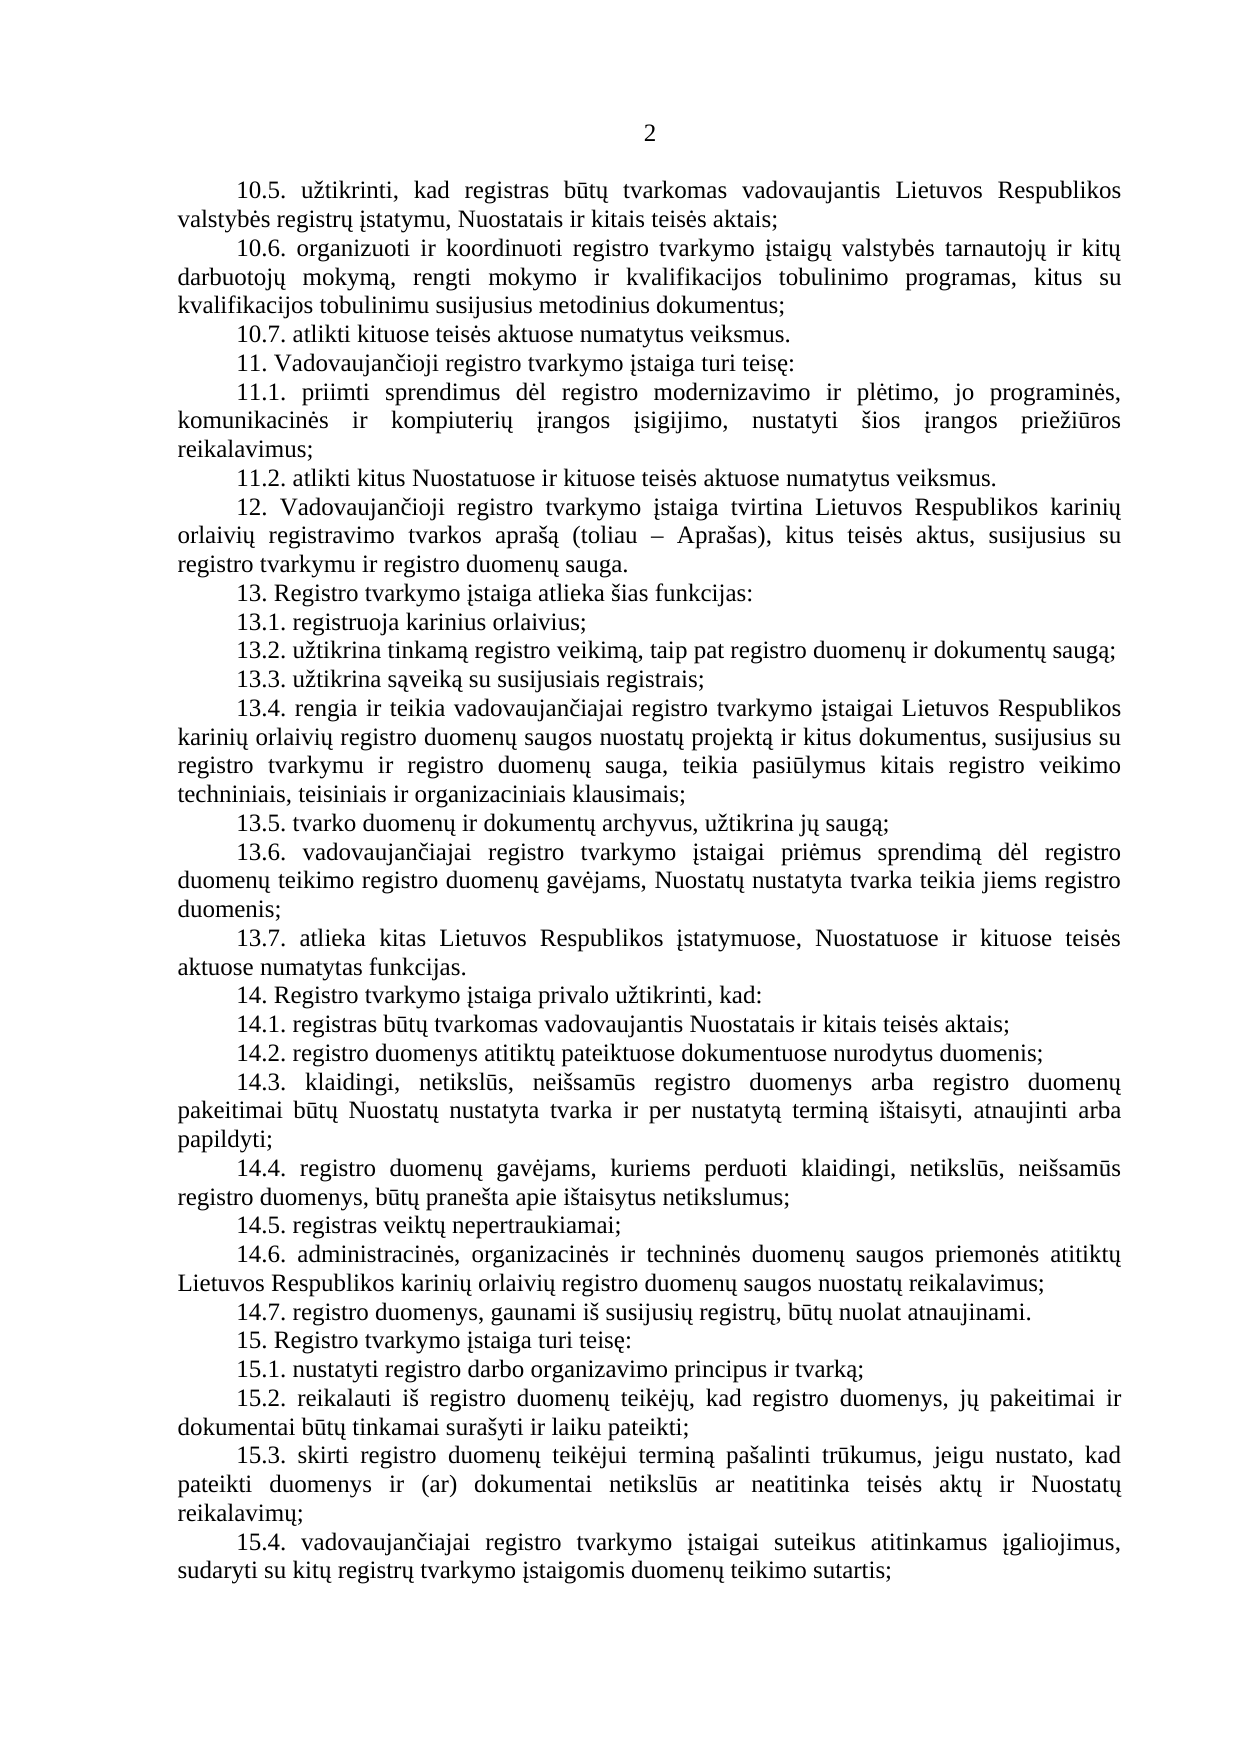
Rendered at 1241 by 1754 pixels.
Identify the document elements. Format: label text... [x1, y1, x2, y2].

text 13.5. tvarko duomenų ir dokumentų archyvus, užtikrina jų saugą; [177, 808, 1122, 837]
text 15.2. reikalauti iš registro duomenų teikėjų, kad registro duomenys, jų pakeitimai ir dokumentai būtų tinkamai surašyti ir laiku pateikti; [177, 1383, 1122, 1441]
text 10.6. organizuoti ir koordinuoti registro tvarkymo įstaigų valstybės tarnautojų ir kitų darbuotojų mokymą, rengti mokymo ir kvalifikacijos tobulinimo programas, kitus su kvalifikacijos tobulinimu susijusius metodinius dokumentus; [177, 233, 1122, 319]
text 13.3. užtikrina sąveiką su susijusiais registrais; [177, 664, 1122, 693]
text 10.5. užtikrinti, kad registras būtų tvarkomas vadovaujantis Lietuvos Respublikos valstybės registrų įstatymu, Nuostatais ir kitais teisės aktais; [177, 176, 1122, 233]
text 14.7. registro duomenys, gaunami iš susijusių registrų, būtų nuolat atnaujinami. [177, 1297, 1122, 1326]
text 14.3. klaidingi, netikslūs, neišsamūs registro duomenys arba registro duomenų pakeitimai būtų Nuostatų nustatyta tvarka ir per nustatytą terminą ištaisyti, atnaujinti arba papildyti; [177, 1067, 1122, 1153]
text 13.2. užtikrina tinkamą registro veikimą, taip pat registro duomenų ir dokumentų saugą; [177, 636, 1122, 664]
text 13.1. registruoja karinius orlaivius; [177, 607, 1122, 636]
text 14.2. registro duomenys atitiktų pateiktuose dokumentuose nurodytus duomenis; [177, 1038, 1122, 1067]
text 13.4. rengia ir teikia vadovaujančiajai registro tvarkymo įstaigai Lietuvos Respublikos karinių orlaivių registro duomenų saugos nuostatų projektą ir kitus dokumentus, susijusius su registro tvarkymu ir registro duomenų sauga, teikia pasiūlymus kitais registro veikimo techniniais, teisiniais ir organizaciniais klausimais; [177, 693, 1122, 808]
text 13.6. vadovaujančiajai registro tvarkymo įstaigai priėmus sprendimą dėl registro duomenų teikimo registro duomenų gavėjams, Nuostatų nustatyta tvarka teikia jiems registro duomenis; [177, 837, 1122, 923]
text 14.5. registras veiktų nepertraukiamai; [177, 1211, 1122, 1239]
text 14.4. registro duomenų gavėjams, kuriems perduoti klaidingi, netikslūs, neišsamūs registro duomenys, būtų pranešta apie ištaisytus netikslumus; [177, 1153, 1122, 1211]
text 11. Vadovaujančioji registro tvarkymo įstaiga turi teisę: [177, 348, 1122, 377]
text 15. Registro tvarkymo įstaiga turi teisę: [177, 1326, 1122, 1354]
text 14.1. registras būtų tvarkomas vadovaujantis Nuostatais ir kitais teisės aktais; [177, 1009, 1122, 1038]
text 15.4. vadovaujančiajai registro tvarkymo įstaigai suteikus atitinkamus įgaliojimus, sudaryti su kitų registrų tvarkymo įstaigomis duomenų teikimo sutartis; [177, 1527, 1122, 1584]
text 14.6. administracinės, organizacinės ir techninės duomenų saugos priemonės atitiktų Lietuvos Respublikos karinių orlaivių registro duomenų saugos nuostatų reikalavimus; [177, 1239, 1122, 1297]
text 11.1. priimti sprendimus dėl registro modernizavimo ir plėtimo, jo programinės, komunikacinės ir kompiuterių įrangos įsigijimo, nustatyti šios įrangos priežiūros reikalavimus; [177, 377, 1122, 463]
text 12. Vadovaujančioji registro tvarkymo įstaiga tvirtina Lietuvos Respublikos karinių orlaivių registravimo tvarkos aprašą (toliau – Aprašas), kitus teisės aktus, susijusius su registro tvarkymu ir registro duomenų sauga. [177, 492, 1122, 578]
text 11.2. atlikti kitus Nuostatuose ir kituose teisės aktuose numatytus veiksmus. [177, 463, 1122, 492]
text 15.3. skirti registro duomenų teikėjui terminą pašalinti trūkumus, jeigu nustato, kad pateikti duomenys ir (ar) dokumentai netikslūs ar neatitinka teisės aktų ir Nuostatų reikalavimų; [177, 1441, 1122, 1527]
text 13. Registro tvarkymo įstaiga atlieka šias funkcijas: [177, 578, 1122, 607]
text 10.7. atlikti kituose teisės aktuose numatytus veiksmus. [177, 319, 1122, 348]
text 13.7. atlieka kitas Lietuvos Respublikos įstatymuose, Nuostatuose ir kituose teisės aktuose numatytas funkcijas. [177, 923, 1122, 981]
text 14. Registro tvarkymo įstaiga privalo užtikrinti, kad: [177, 981, 1122, 1009]
text 15.1. nustatyti registro darbo organizavimo principus ir tvarką; [177, 1354, 1122, 1383]
